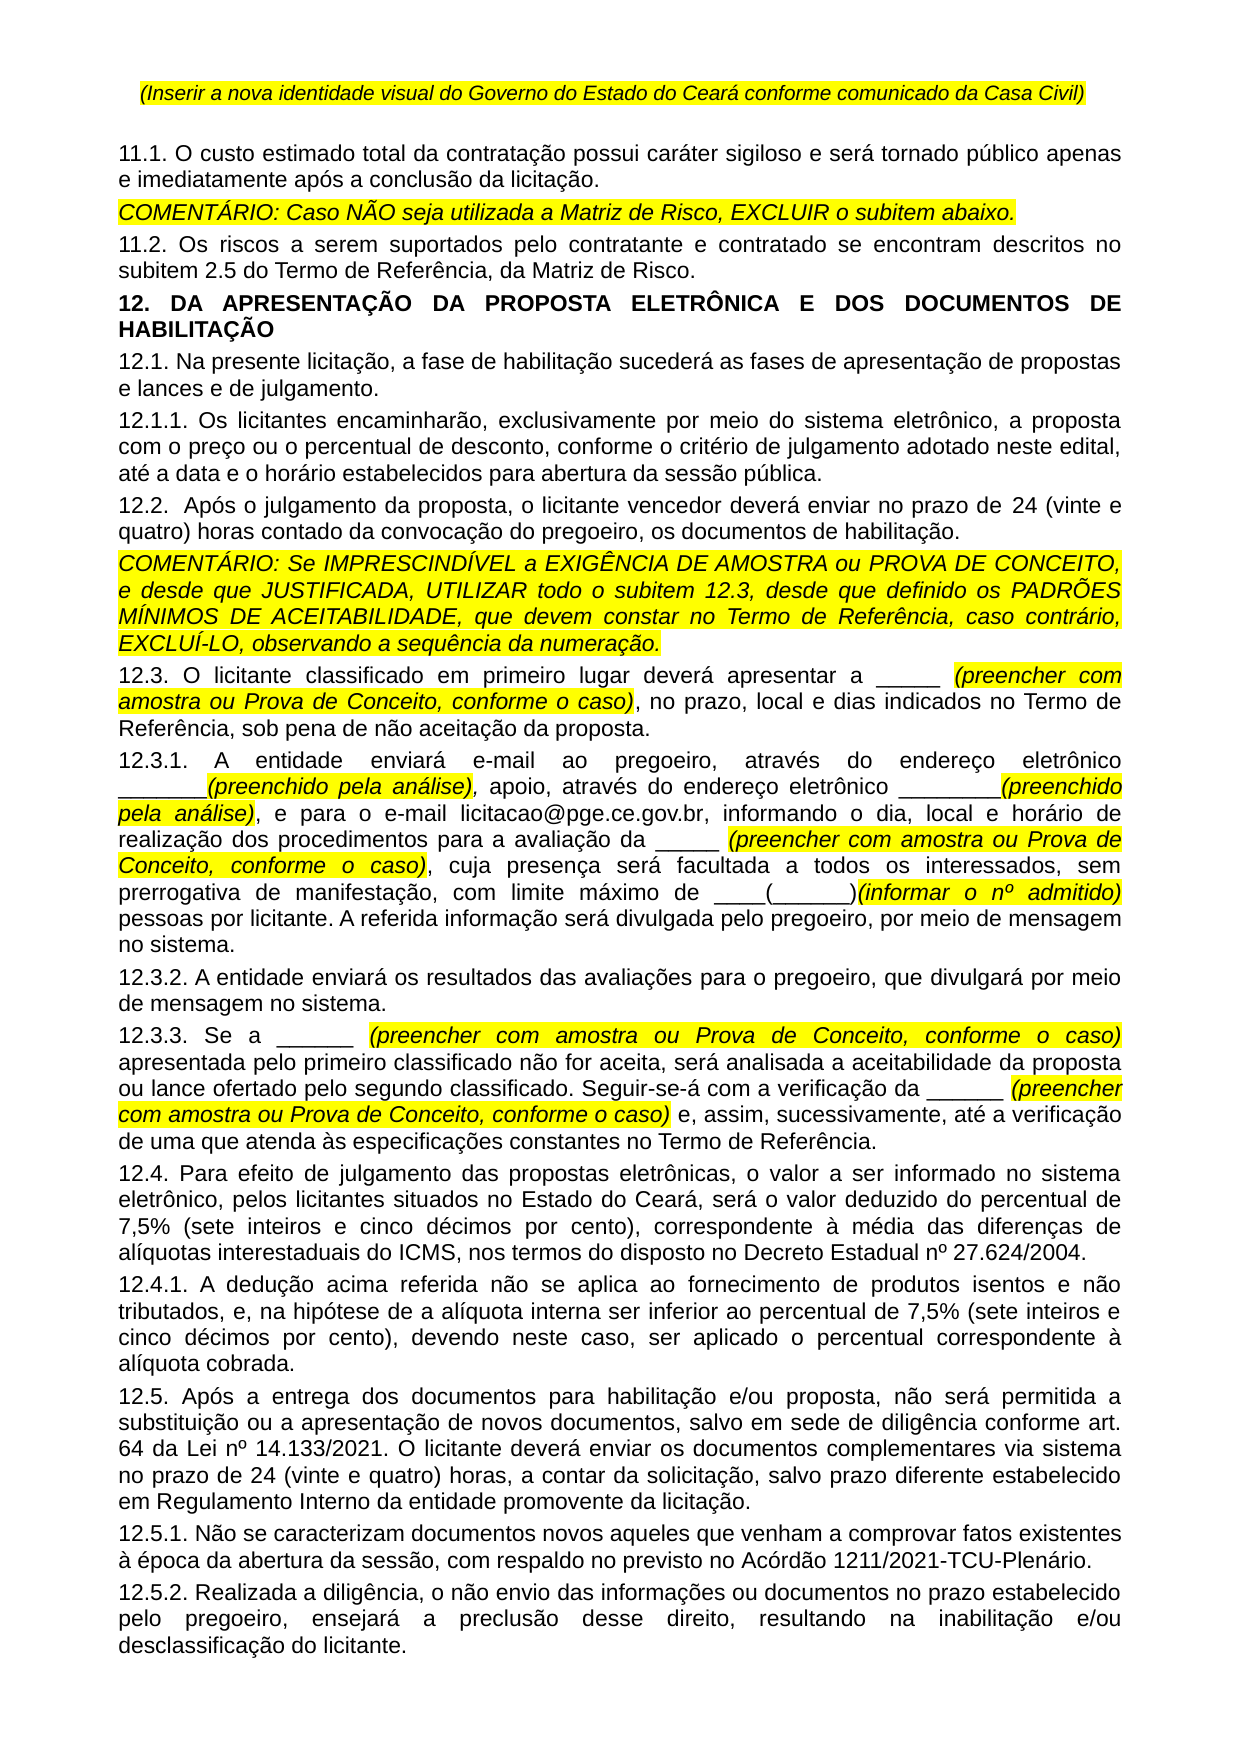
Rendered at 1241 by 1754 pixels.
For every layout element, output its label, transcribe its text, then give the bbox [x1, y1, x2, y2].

text 12.3. O licitante classificado em primeiro lugar deverá apresentar a _____ (preencher com amostra ou Prova de Conceito, conforme o caso), no prazo, local e dias indicados no Termo de Referência, sob pena de não aceitação da proposta. [118, 662, 1122, 741]
text 12.2. Após o julgamento da proposta, o licitante vencedor deverá enviar no prazo de 24 (vinte e quatro) horas contado da convocação do pregoeiro, os documentos de habilitação. [118, 492, 1122, 544]
text 12. DA APRESENTAÇÃO DA PROPOSTA ELETRÔNICA E DOS DOCUMENTOS DE HABILITAÇÃO [118, 289, 1122, 342]
text 12.1. Na presente licitação, a fase de habilitação sucederá as fases de apresentação de propostas e lances e de julgamento. [118, 348, 1122, 401]
text COMENTÁRIO: Caso NÃO seja utilizada a Matriz de Risco, EXCLUIR o subitem abaixo. [118, 198, 1122, 225]
text 12.4.1. A dedução acima referida não se aplica ao fornecimento de produtos isentos e não tributados, e, na hipótese de a alíquota interna ser inferior ao percentual de 7,5% (sete inteiros e cinco décimos por cento), devendo neste caso, ser aplicado o percentual correspondente à alíquota cobrada. [118, 1271, 1122, 1377]
text 12.3.1. A entidade enviará e-mail ao pregoeiro, através do endereço eletrônico _______(preenchido pela análise), apoio, através do endereço eletrônico ________(preenchido pela análise), e para o e-mail licitacao@pge.ce.gov.br, informando o dia, local e horário de realização dos procedimentos para a avaliação da _____ (preencher com amostra ou Prova de Conceito, conforme o caso), cuja presença será facultada a todos os interessados, sem prerrogativa de manifestação, com limite máximo de ____(______)(informar o nº admitido) pessoas por licitante. A referida informação será divulgada pelo pregoeiro, por meio de mensagem no sistema. [118, 747, 1122, 958]
text 12.5.1. Não se caracterizam documentos novos aqueles que venham a comprovar fatos existentes à época da abertura da sessão, com respaldo no previsto no Acórdão 1211/2021-TCU-Plenário. [118, 1520, 1122, 1573]
text 12.1.1. Os licitantes encaminharão, exclusivamente por meio do sistema eletrônico, a proposta com o preço ou o percentual de desconto, conforme o critério de julgamento adotado neste edital, até a data e o horário estabelecidos para abertura da sessão pública. [118, 407, 1122, 486]
text 11.1. O custo estimado total da contratação possui caráter sigiloso e será tornado público apenas e imediatamente após a conclusão da licitação. [118, 140, 1122, 193]
text 12.4. Para efeito de julgamento das propostas eletrônicas, o valor a ser informado no sistema eletrônico, pelos licitantes situados no Estado do Ceará, será o valor deduzido do percentual de 7,5% (sete inteiros e cinco décimos por cento), correspondente à média das diferenças de alíquotas interestaduais do ICMS, nos termos do disposto no Decreto Estadual nº 27.624/2004. [118, 1160, 1122, 1265]
text 12.3.3. Se a ______ (preencher com amostra ou Prova de Conceito, conforme o caso) apresentada pelo primeiro classificado não for aceita, será analisada a aceitabilidade da proposta ou lance ofertado pelo segundo classificado. Seguir-se-á com a verificação da ______ (preencher com amostra ou Prova de Conceito, conforme o caso) e, assim, sucessivamente, até a verificação de uma que atenda às especificações constantes no Termo de Referência. [118, 1022, 1122, 1154]
text 12.5.2. Realizada a diligência, o não envio das informações ou documentos no prazo estabelecido pelo pregoeiro, ensejará a preclusão desse direito, resultando na inabilitação e/ou desclassificação do licitante. [118, 1579, 1122, 1658]
text 12.5. Após a entrega dos documentos para habilitação e/ou proposta, não será permitida a substituição ou a apresentação de novos documentos, salvo em sede de diligência conforme art. 64 da Lei nº 14.133/2021. O licitante deverá enviar os documentos complementares via sistema no prazo de 24 (vinte e quatro) horas, a contar da solicitação, salvo prazo diferente estabelecido em Regulamento Interno da entidade promovente da licitação. [118, 1383, 1122, 1514]
text 11.2. Os riscos a serem suportados pelo contratante e contratado se encontram descritos no subitem 2.5 do Termo de Referência, da Matriz de Risco. [118, 231, 1122, 283]
text 12.3.2. A entidade enviará os resultados das avaliações para o pregoeiro, que divulgará por meio de mensagem no sistema. [118, 963, 1122, 1016]
text COMENTÁRIO: Se IMPRESCINDÍVEL a EXIGÊNCIA DE AMOSTRA ou PROVA DE CONCEITO, e desde que JUSTIFICADA, UTILIZAR todo o subitem 12.3, desde que definido os PADRÕES MÍNIMOS DE ACEITABILIDADE, que devem constar no Termo de Referência, caso contrário, EXCLUÍ-LO, observando a sequência da numeração. [118, 550, 1122, 656]
